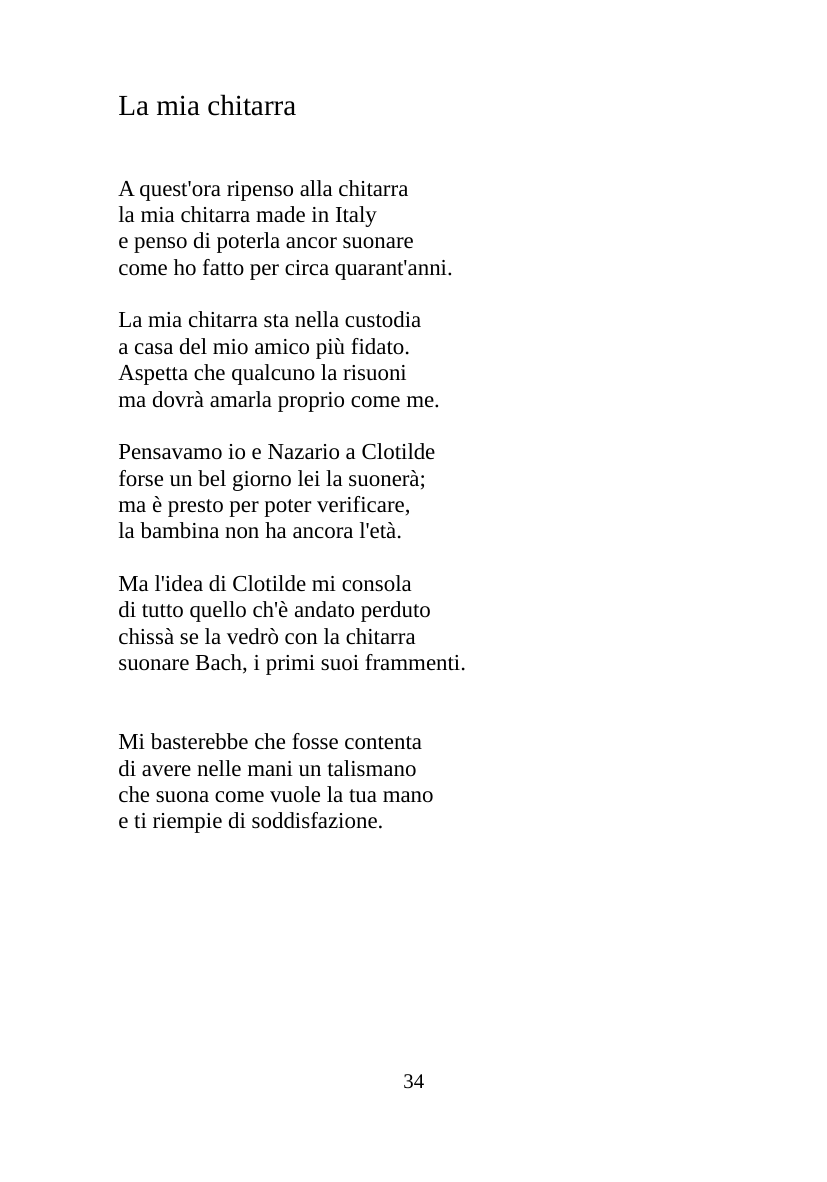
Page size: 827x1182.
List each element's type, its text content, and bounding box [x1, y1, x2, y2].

text a casa del mio amico più fidato. [88, 333, 738, 359]
text La mia chitarra sta nella custodia [88, 307, 738, 333]
text suonare Bach, i primi suoi frammenti. [88, 649, 738, 676]
text la mia chitarra made in Italy [88, 201, 738, 227]
subtitle La mia chitarra [88, 88, 738, 122]
text ma è presto per poter verificare, [88, 491, 738, 517]
text la bambina non ha ancora l'età. [88, 517, 738, 544]
text chissà se la vedrò con la chitarra [88, 623, 738, 649]
text e penso di poterla ancor suonare [88, 227, 738, 254]
text Mi basterebbe che fosse contenta [88, 728, 738, 754]
text di avere nelle mani un talismano [88, 754, 738, 781]
text A quest'ora ripenso alla chitarra [88, 175, 738, 201]
text forse un bel giorno lei la suonerà; [88, 465, 738, 491]
text come ho fatto per circa quarant'anni. [88, 254, 738, 280]
text e ti riempie di soddisfazione. [88, 807, 738, 834]
text Pensavamo io e Nazario a Clotilde [88, 438, 738, 465]
text che suona come vuole la tua mano [88, 781, 738, 807]
text Ma l'idea di Clotilde mi consola [88, 570, 738, 596]
text Aspetta che qualcuno la risuoni [88, 359, 738, 386]
text di tutto quello ch'è andato perduto [88, 596, 738, 623]
text ma dovrà amarla proprio come me. [88, 386, 738, 412]
